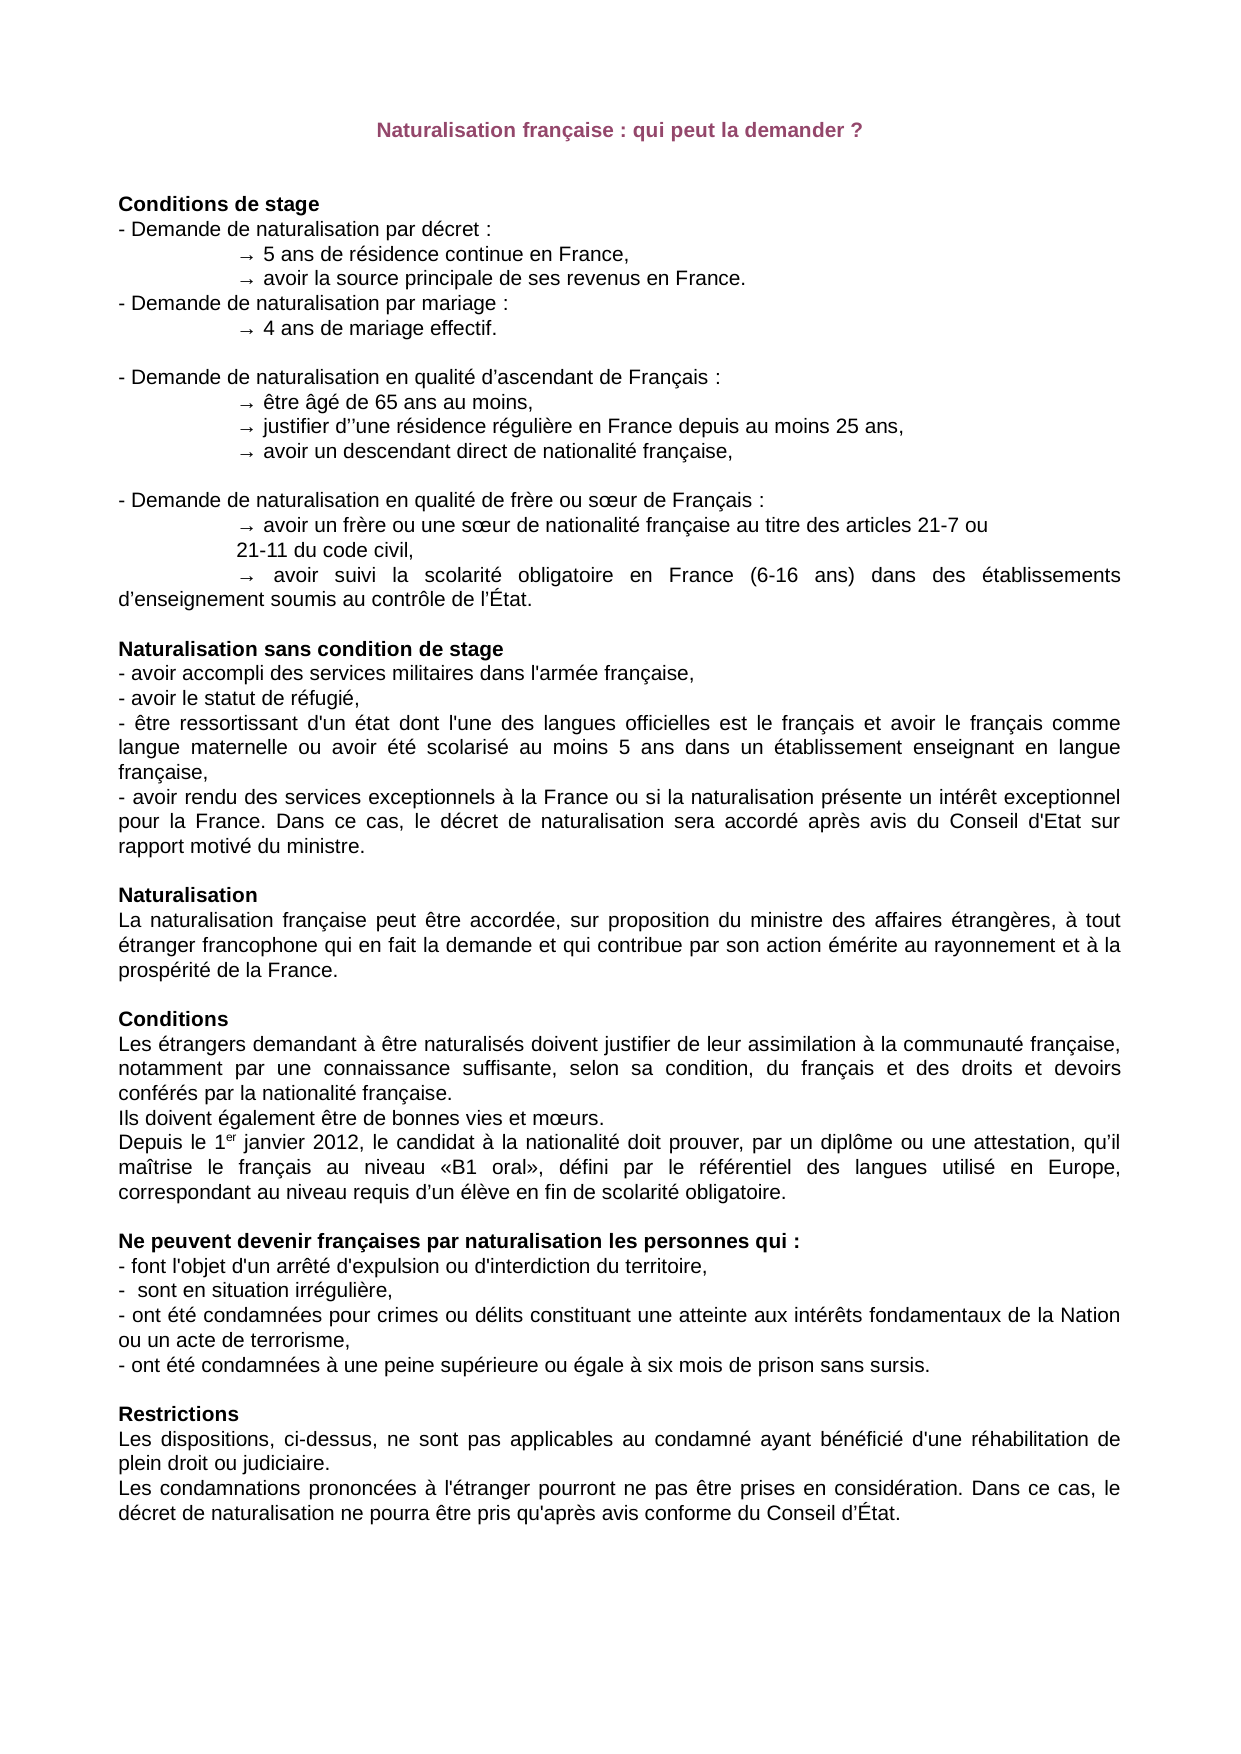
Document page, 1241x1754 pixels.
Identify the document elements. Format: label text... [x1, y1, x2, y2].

text 21-11 du code civil, [118, 538, 1122, 562]
text Les condamnations prononcées à l'étranger pourront ne pas être prises en considération. Dans ce cas, le décret de naturalisation ne pourra être pris qu'après avis conforme du Conseil d’État. [118, 1476, 1122, 1525]
text → avoir suivi la scolarité obligatoire en France (6-16 ans) dans des établissements d’enseignement soumis au contrôle de l’État. [118, 562, 1122, 611]
text - ont été condamnées à une peine supérieure ou égale à six mois de prison sans sursis. [118, 1352, 1122, 1377]
text - être ressortissant d'un état dont l'une des langues officielles est le français et avoir le français comme langue maternelle ou avoir été scolarisé au moins 5 ans dans un établissement enseignant en langue française, [118, 711, 1122, 784]
text Conditions [118, 1007, 1122, 1031]
text Conditions de stage [118, 192, 1122, 216]
text - Demande de naturalisation par décret : [118, 217, 1122, 241]
text - sont en situation irrégulière, [118, 1278, 1122, 1302]
text → 4 ans de mariage effectif. [118, 316, 1122, 340]
text → être âgé de 65 ans au moins, [118, 390, 1122, 414]
text - Demande de naturalisation en qualité d’ascendant de Français : [118, 365, 1122, 389]
text Ne peuvent devenir françaises par naturalisation les personnes qui : [118, 1229, 1122, 1253]
text Les dispositions, ci-dessus, ne sont pas applicables au condamné ayant bénéficié d'une réhabilitation de plein droit ou judiciaire. [118, 1427, 1122, 1475]
text Les étrangers demandant à être naturalisés doivent justifier de leur assimilation à la communauté française, notamment par une connaissance suffisante, selon sa condition, du français et des droits et devoirs conférés par la nationalité française. [118, 1032, 1122, 1105]
text - avoir rendu des services exceptionnels à la France ou si la naturalisation présente un intérêt exceptionnel pour la France. Dans ce cas, le décret de naturalisation sera accordé après avis du Conseil d'Etat sur rapport motivé du ministre. [118, 785, 1122, 858]
text Naturalisation française : qui peut la demander ? [118, 118, 1122, 142]
text - font l'objet d'un arrêté d'expulsion ou d'interdiction du territoire, [118, 1254, 1122, 1278]
text → justifier d’’une résidence régulière en France depuis au moins 25 ans, [118, 414, 1122, 438]
text Naturalisation sans condition de stage [118, 637, 1122, 661]
text - ont été condamnées pour crimes ou délits constituant une atteinte aux intérêts fondamentaux de la Nation ou un acte de terrorisme, [118, 1303, 1122, 1352]
text - avoir accompli des services militaires dans l'armée française, [118, 661, 1122, 685]
text - Demande de naturalisation en qualité de frère ou sœur de Français : [118, 488, 1122, 512]
text - avoir le statut de réfugié, [118, 686, 1122, 710]
text Ils doivent également être de bonnes vies et mœurs. [118, 1106, 1122, 1130]
text La naturalisation française peut être accordée, sur proposition du ministre des affaires étrangères, à tout étranger francophone qui en fait la demande et qui contribue par son action émérite au rayonnement et à la prospérité de la France. [118, 908, 1122, 982]
text Naturalisation [118, 883, 1122, 907]
text → 5 ans de résidence continue en France, [118, 242, 1122, 266]
text - Demande de naturalisation par mariage : [118, 291, 1122, 315]
text Depuis le 1er janvier 2012, le candidat à la nationalité doit prouver, par un diplôme ou une attestation, qu’il maîtrise le français au niveau «B1 oral», défini par le référentiel des langues utilisé en Europe, correspondant au niveau requis d’un élève en fin de scolarité obligatoire. [118, 1130, 1122, 1204]
text → avoir un descendant direct de nationalité française, [118, 439, 1122, 463]
text → avoir un frère ou une sœur de nationalité française au titre des articles 21-7 ou [118, 513, 1122, 537]
text → avoir la source principale de ses revenus en France. [118, 266, 1122, 290]
text Restrictions [118, 1402, 1122, 1426]
